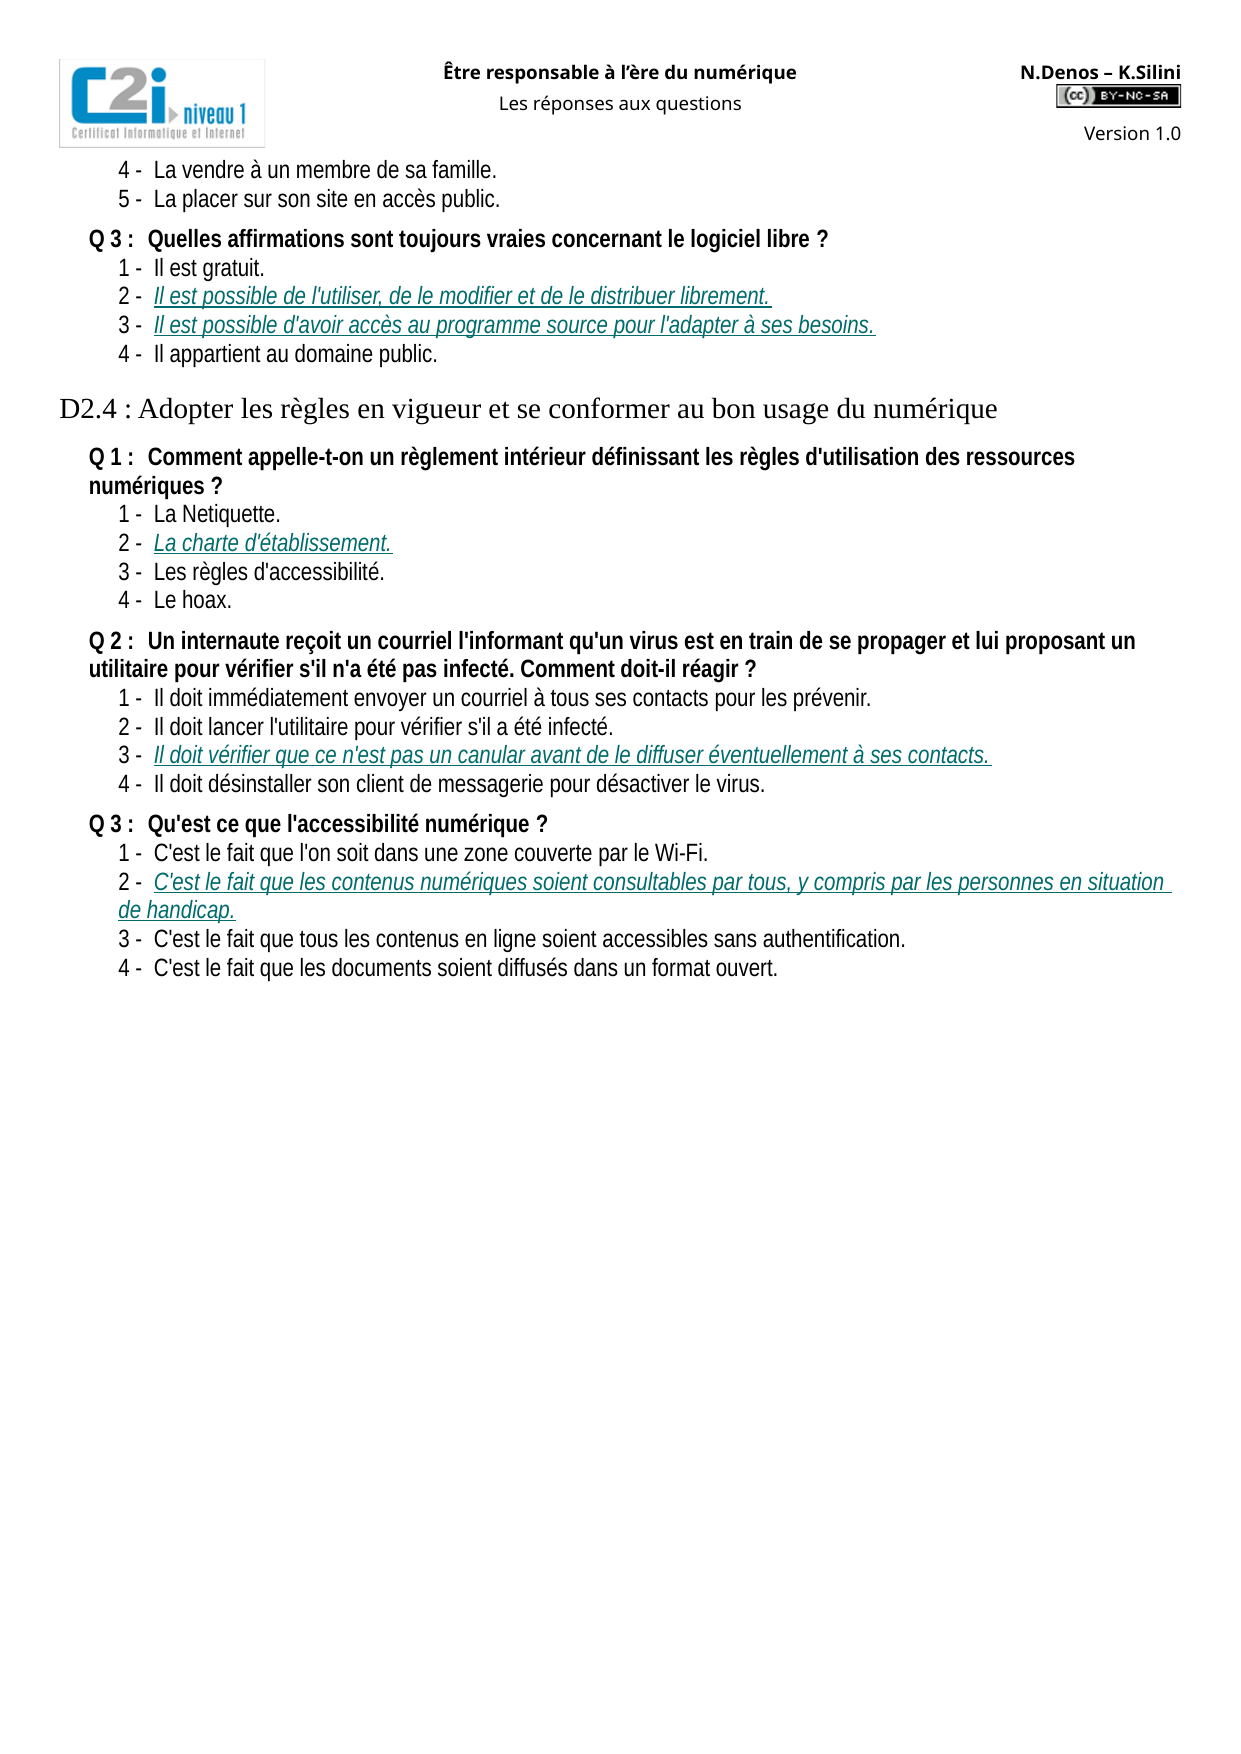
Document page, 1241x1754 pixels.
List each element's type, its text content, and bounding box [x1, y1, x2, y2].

text 4 - La vendre à un membre de sa famille. [118, 155, 1181, 183]
text 2 - Il est possible de l'utiliser, de le modifier et de le distribuer librement. [118, 281, 1181, 310]
text 4 - Il appartient au domaine public. [118, 338, 1181, 367]
text 2 - La charte d'établissement. [118, 528, 1181, 557]
picture [59, 59, 266, 148]
text 4 - Il doit désinstaller son client de messagerie pour désactiver le virus. [118, 769, 1181, 798]
text Q 2 : Un internaute reçoit un courriel l'informant qu'un virus est en train de se propager et lui proposant un utilitaire pour vérifier s'il n'a été pas infecté. Comment doit-il réagir ? [88, 626, 1181, 683]
text Q 3 : Qu'est ce que l'accessibilité numérique ? [88, 809, 1181, 838]
text 4 - Le hoax. [118, 585, 1181, 614]
text 3 - Les règles d'accessibilité. [118, 557, 1181, 585]
text 4 - C'est le fait que les documents soient diffusés dans un format ouvert. [118, 953, 1181, 981]
text 1 - C'est le fait que l'on soit dans une zone couverte par le Wi-Fi. [118, 838, 1181, 867]
text 3 - Il doit vérifier que ce n'est pas un canular avant de le diffuser éventuellement à ses contacts. [118, 740, 1181, 769]
text Q 1 : Comment appelle-t-on un règlement intérieur définissant les règles d'utilisation des ressources numériques ? [88, 442, 1181, 499]
text 1 - Il doit immédiatement envoyer un courriel à tous ses contacts pour les prévenir. [118, 683, 1181, 712]
text 2 - C'est le fait que les contenus numériques soient consultables par tous, y compris par les personnes en situation de handicap. [118, 867, 1181, 924]
text 3 - C'est le fait que tous les contenus en ligne soient accessibles sans authentification. [118, 924, 1181, 953]
text 3 - Il est possible d'avoir accès au programme source pour l'adapter à ses besoins. [118, 310, 1181, 338]
picture [1056, 84, 1182, 108]
text 1 - La Netiquette. [118, 499, 1181, 528]
text Q 3 : Quelles affirmations sont toujours vraies concernant le logiciel libre ? [88, 224, 1181, 253]
text D2.4 : Adopter les règles en vigueur et se conformer au bon usage du numérique [59, 391, 1181, 424]
text 2 - Il doit lancer l'utilitaire pour vérifier s'il a été infecté. [118, 712, 1181, 740]
text 5 - La placer sur son site en accès public. [118, 183, 1181, 212]
text 1 - Il est gratuit. [118, 253, 1181, 281]
